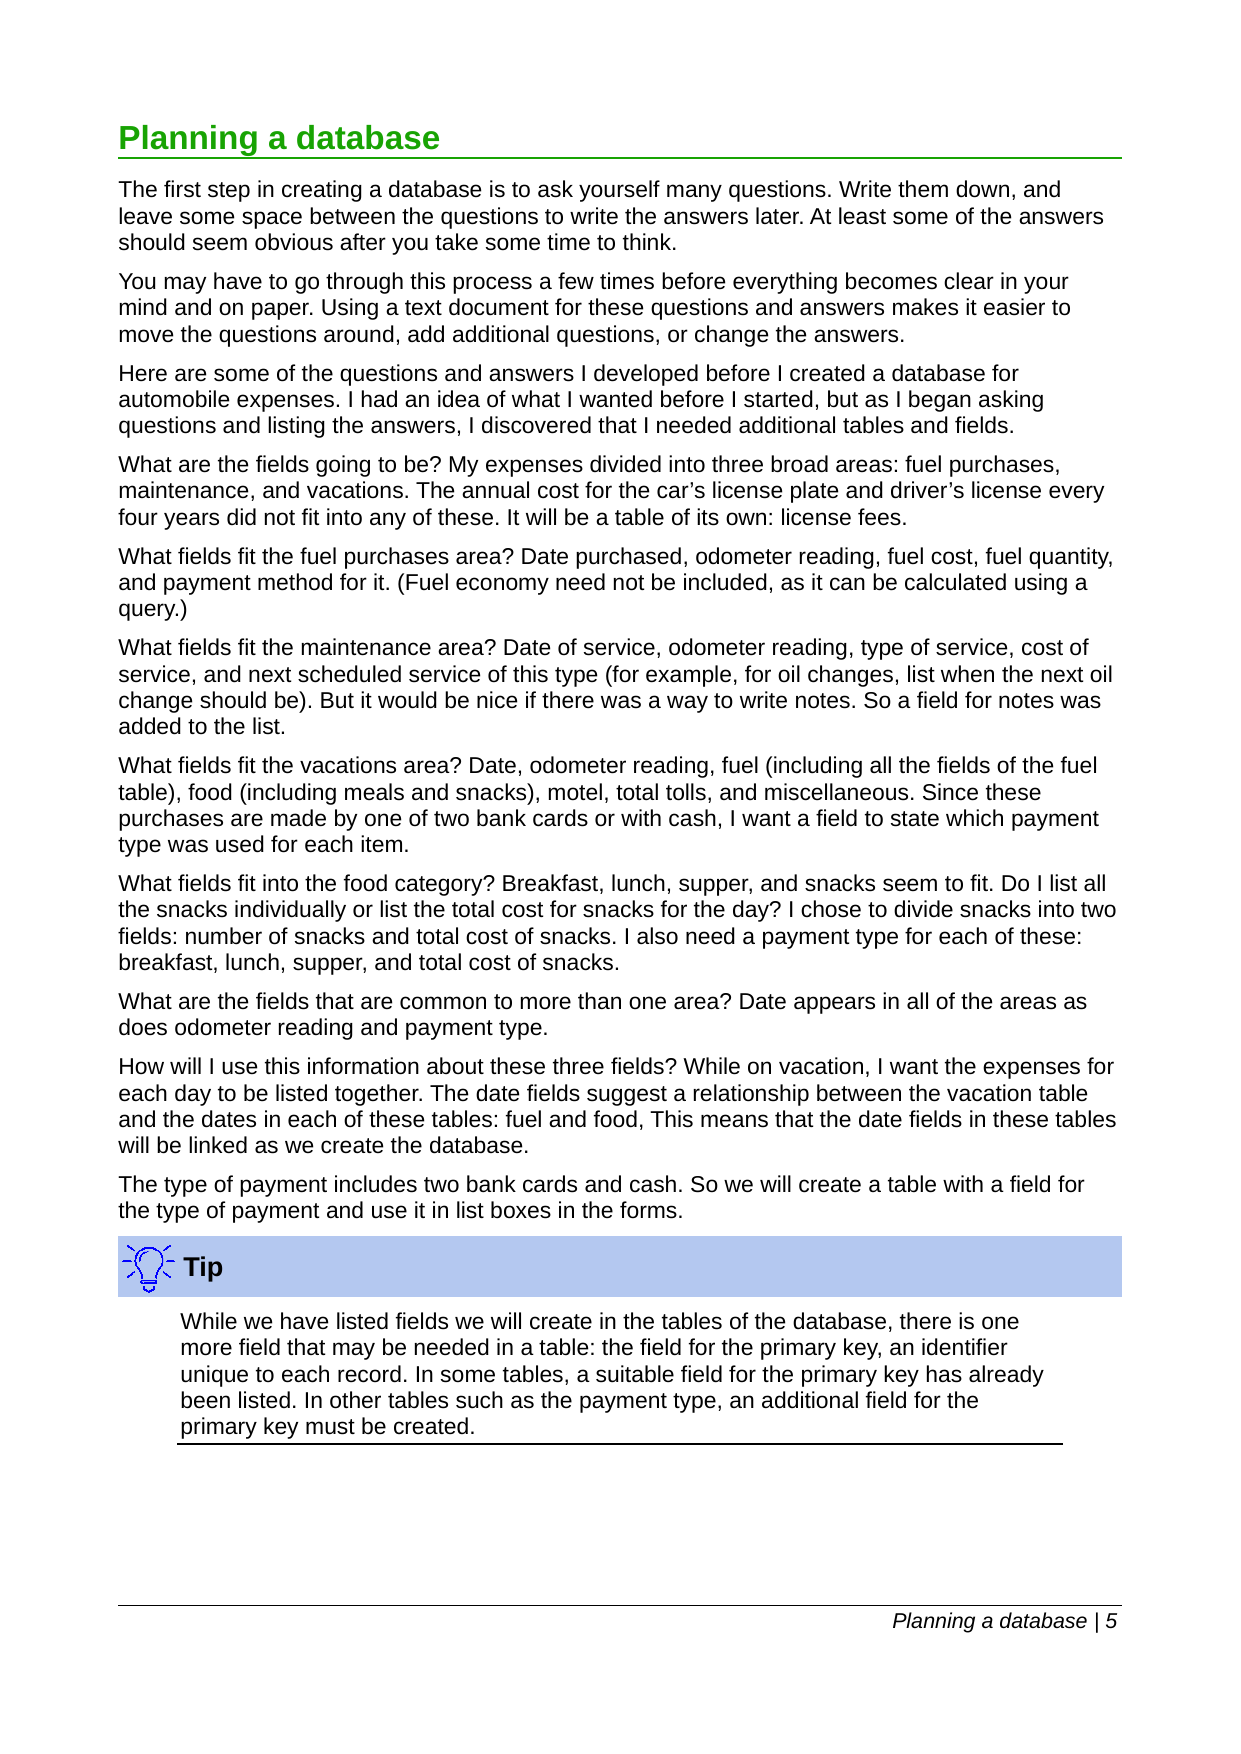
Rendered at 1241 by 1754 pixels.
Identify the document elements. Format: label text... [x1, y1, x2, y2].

picture [119, 1237, 179, 1297]
text What are the fields going to be? My expenses divided into three broad areas: fuel purchases, maintenance, and vacations. The annual cost for the car’s license plate and driver’s license every four years did not fit into any of these. It will be a table of its own: license fees. [118, 451, 1122, 530]
text What fields fit into the food category? Breakfast, lunch, supper, and snacks seem to fit. Do I list all the snacks individually or list the total cost for snacks for the day? I chose to divide snacks into two fields: number of snacks and total cost of snacks. I also need a payment type for each of these: breakfast, lunch, supper, and total cost of snacks. [118, 870, 1122, 975]
subtitle Tip [118, 1236, 1122, 1297]
text The first step in creating a database is to ask yourself many questions. Write them down, and leave some space between the questions to write the answers later. At least some of the answers should seem obvious after you take some time to think. [118, 176, 1122, 255]
text How will I use this information about these three fields? While on vacation, I want the expenses for each day to be listed together. The date fields suggest a relationship between the vacation table and the dates in each of these tables: fuel and food, This means that the date fields in these tables will be linked as we create the database. [118, 1053, 1122, 1158]
text While we have listed fields we will create in the tables of the database, there is one more field that may be needed in a table: the field for the primary key, an identifier unique to each record. In some tables, a suitable field for the primary key has already been listed. In other tables such as the payment type, an additional field for the primary key must be created. [177, 1305, 1063, 1443]
subtitle Planning a database [118, 118, 1122, 157]
text What fields fit the maintenance area? Date of service, odometer reading, type of service, cost of service, and next scheduled service of this type (for example, for oil changes, list when the next oil change should be). But it would be nice if there was a way to write notes. So a field for notes was added to the list. [118, 634, 1122, 739]
text What fields fit the vacations area? Date, odometer reading, fuel (including all the fields of the fuel table), food (including meals and snacks), motel, total tolls, and miscellaneous. Since these purchases are made by one of two bank cards or with cash, I want a field to state which payment type was used for each item. [118, 752, 1122, 857]
text Here are some of the questions and answers I developed before I created a database for automobile expenses. I had an idea of what I wanted before I started, but as I began asking questions and listing the answers, I discovered that I needed additional tables and fields. [118, 359, 1122, 438]
text What are the fields that are common to more than one area? Date appears in all of the areas as does odometer reading and payment type. [118, 988, 1122, 1041]
text The type of payment includes two bank cards and cash. So we will create a table with a field for the type of payment and use it in list boxes in the forms. [118, 1171, 1122, 1224]
text You may have to go through this process a few times before everything becomes clear in your mind and on paper. Using a text document for these questions and answers makes it easier to move the questions around, add additional questions, or change the answers. [118, 268, 1122, 347]
text What fields fit the fuel purchases area? Date purchased, odometer reading, fuel cost, fuel quantity, and payment method for it. (Fuel economy need not be included, as it can be calculated using a query.) [118, 543, 1122, 622]
